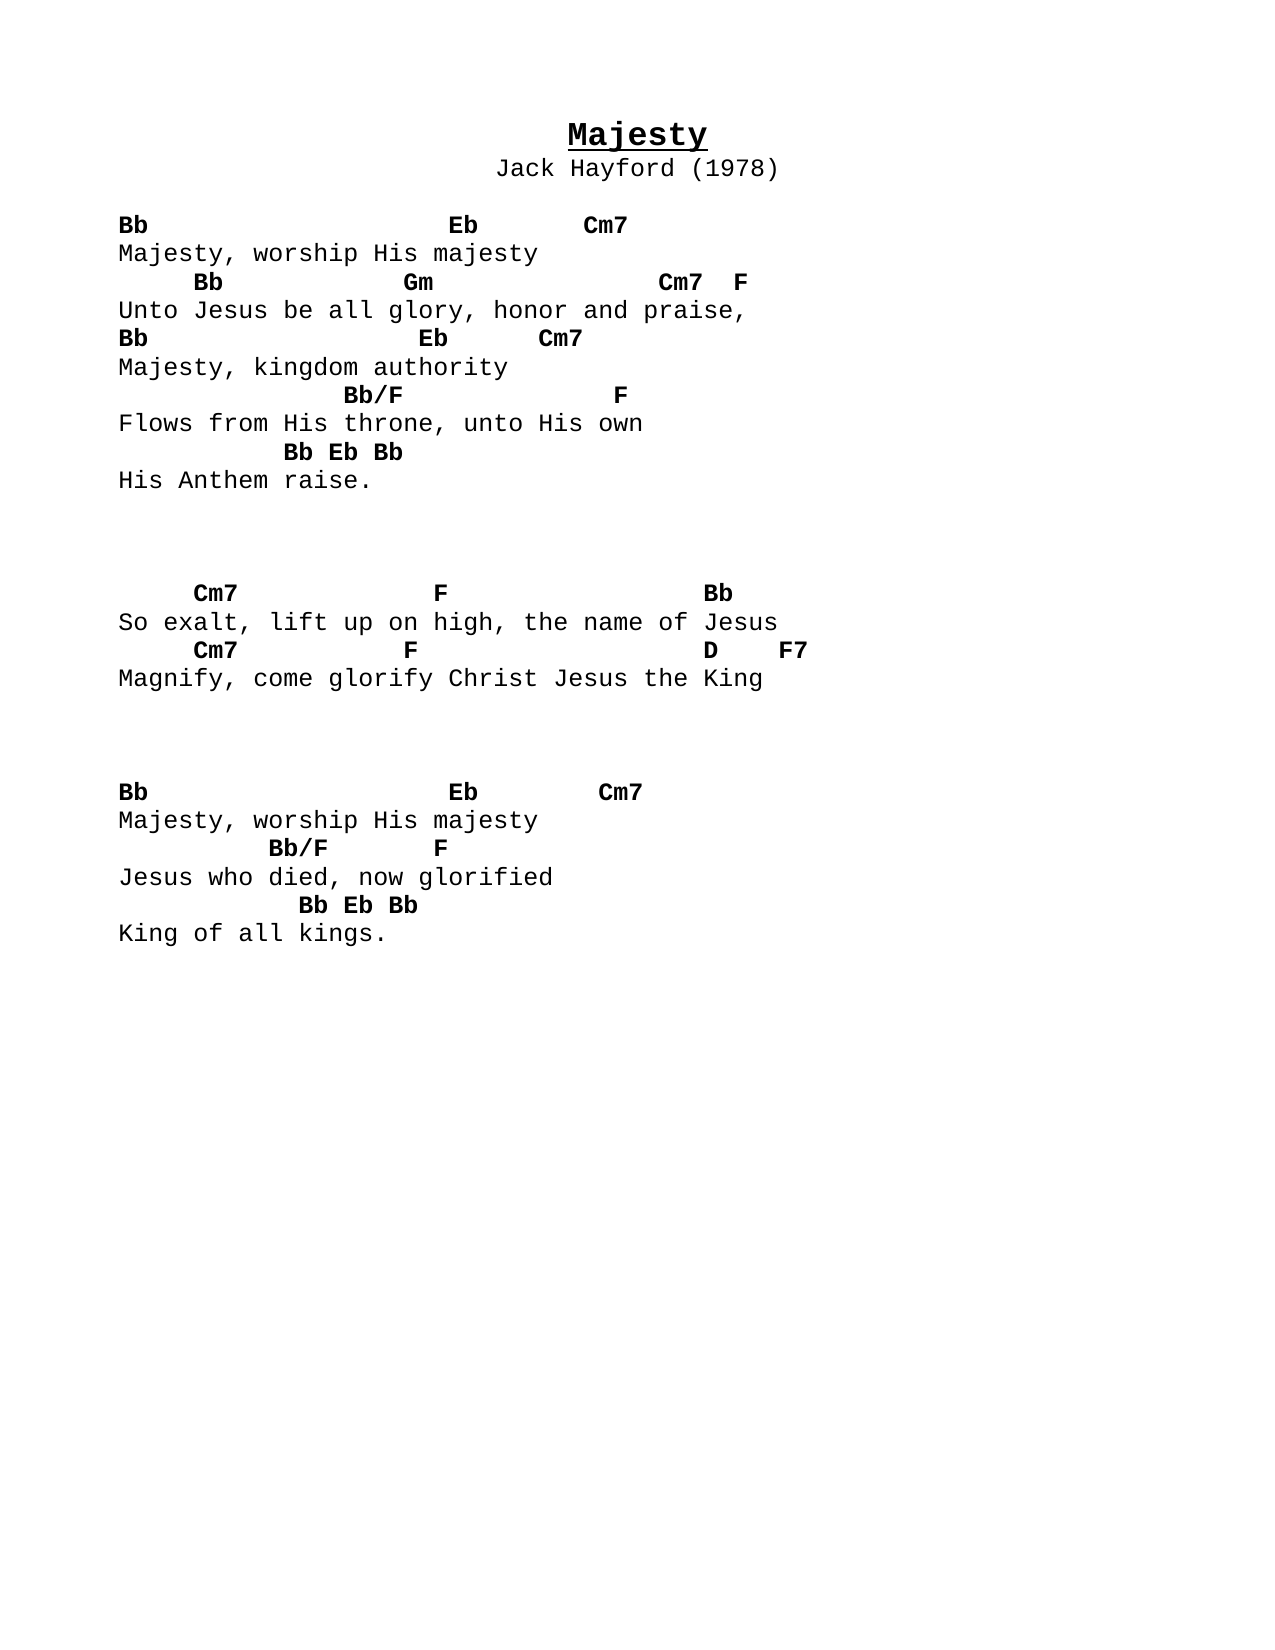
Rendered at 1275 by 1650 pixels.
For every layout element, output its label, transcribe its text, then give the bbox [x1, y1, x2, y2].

text Bb Eb Bb [118, 439, 1157, 468]
text Cm7 F D F7 [118, 638, 1157, 666]
text Magnify, come glorify Christ Jesus the King [118, 666, 1157, 694]
text Bb Eb Bb [118, 893, 1157, 921]
text Bb Eb Cm7 [118, 779, 1157, 808]
text Majesty, worship His majesty [118, 808, 1157, 836]
text His Anthem raise. [118, 468, 1157, 496]
text Bb/F F [118, 383, 1157, 411]
text Majesty, worship His majesty [118, 241, 1157, 269]
text Jack Hayford (1978) [118, 156, 1157, 184]
text Bb Gm Cm7 F [118, 269, 1157, 298]
text Bb Eb Cm7 [118, 213, 1157, 241]
text Jesus who died, now glorified [118, 864, 1157, 893]
text Unto Jesus be all glory, honor and praise, [118, 298, 1157, 326]
text Flows from His throne, unto His own [118, 411, 1157, 439]
text Bb/F F [118, 836, 1157, 864]
text Bb Eb Cm7 [118, 326, 1157, 354]
text Cm7 F Bb [118, 581, 1157, 609]
text Majesty, kingdom authority [118, 354, 1157, 383]
text Majesty [118, 118, 1157, 156]
text King of all kings. [118, 921, 1157, 949]
text So exalt, lift up on high, the name of Jesus [118, 609, 1157, 638]
